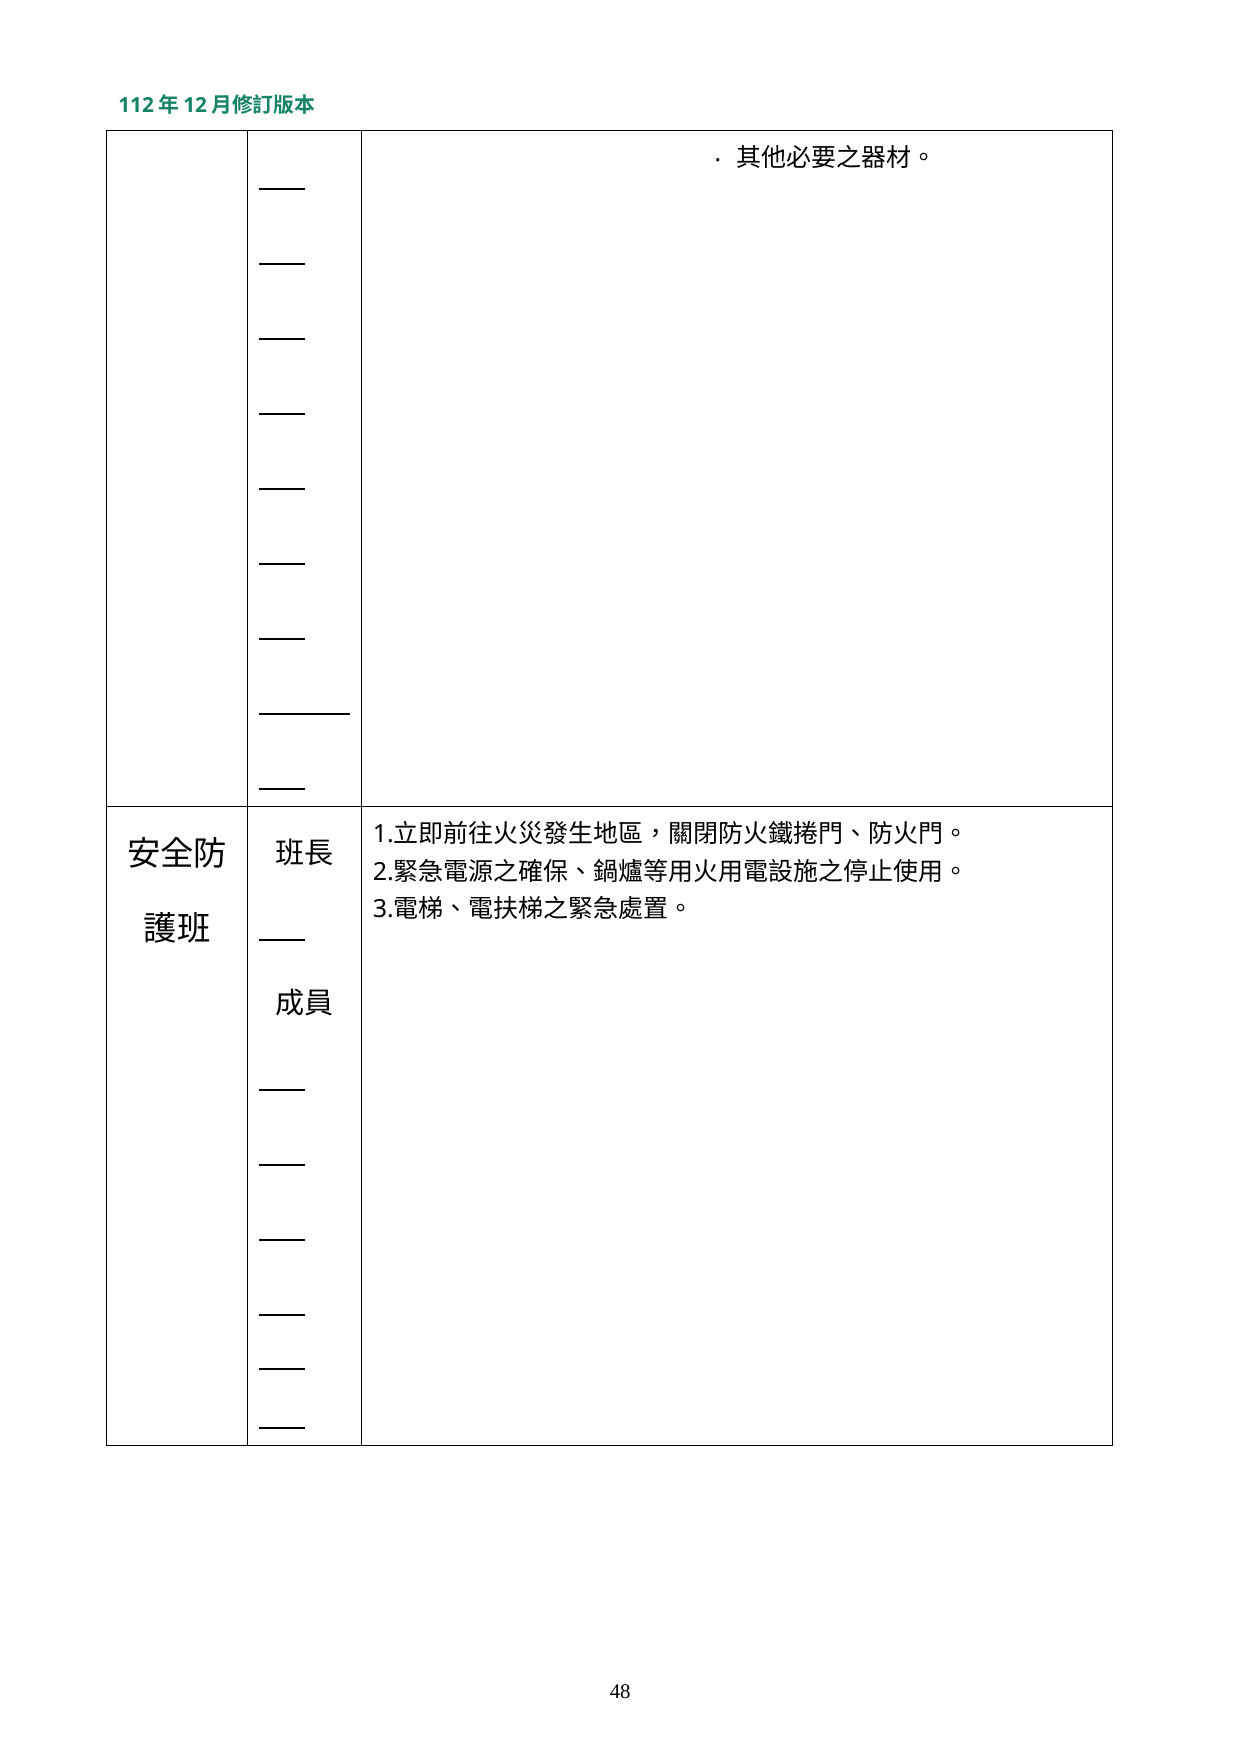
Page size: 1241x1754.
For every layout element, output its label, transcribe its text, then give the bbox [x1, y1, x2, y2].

table_cell 安全防護班 [107, 807, 247, 1444]
table_cell [248, 131, 361, 806]
table_cell [380, 131, 699, 168]
table_cell 1.立即前往火災發生地區，關閉防火鐵捲門、防火門。 2.緊急電源之確保、鍋爐等用火用電設施之停止使用。 3.電梯、電扶梯之緊急處置。 [362, 807, 1112, 1444]
table_cell 班長 成員 [248, 807, 361, 1444]
table_cell [362, 131, 1112, 806]
table_cell ‧各居室、避難出口之萬用鑰匙。 手提擴音機 繩索。 手電筒。 其他必要之器材。 [699, 131, 1018, 168]
table_cell [107, 131, 247, 806]
